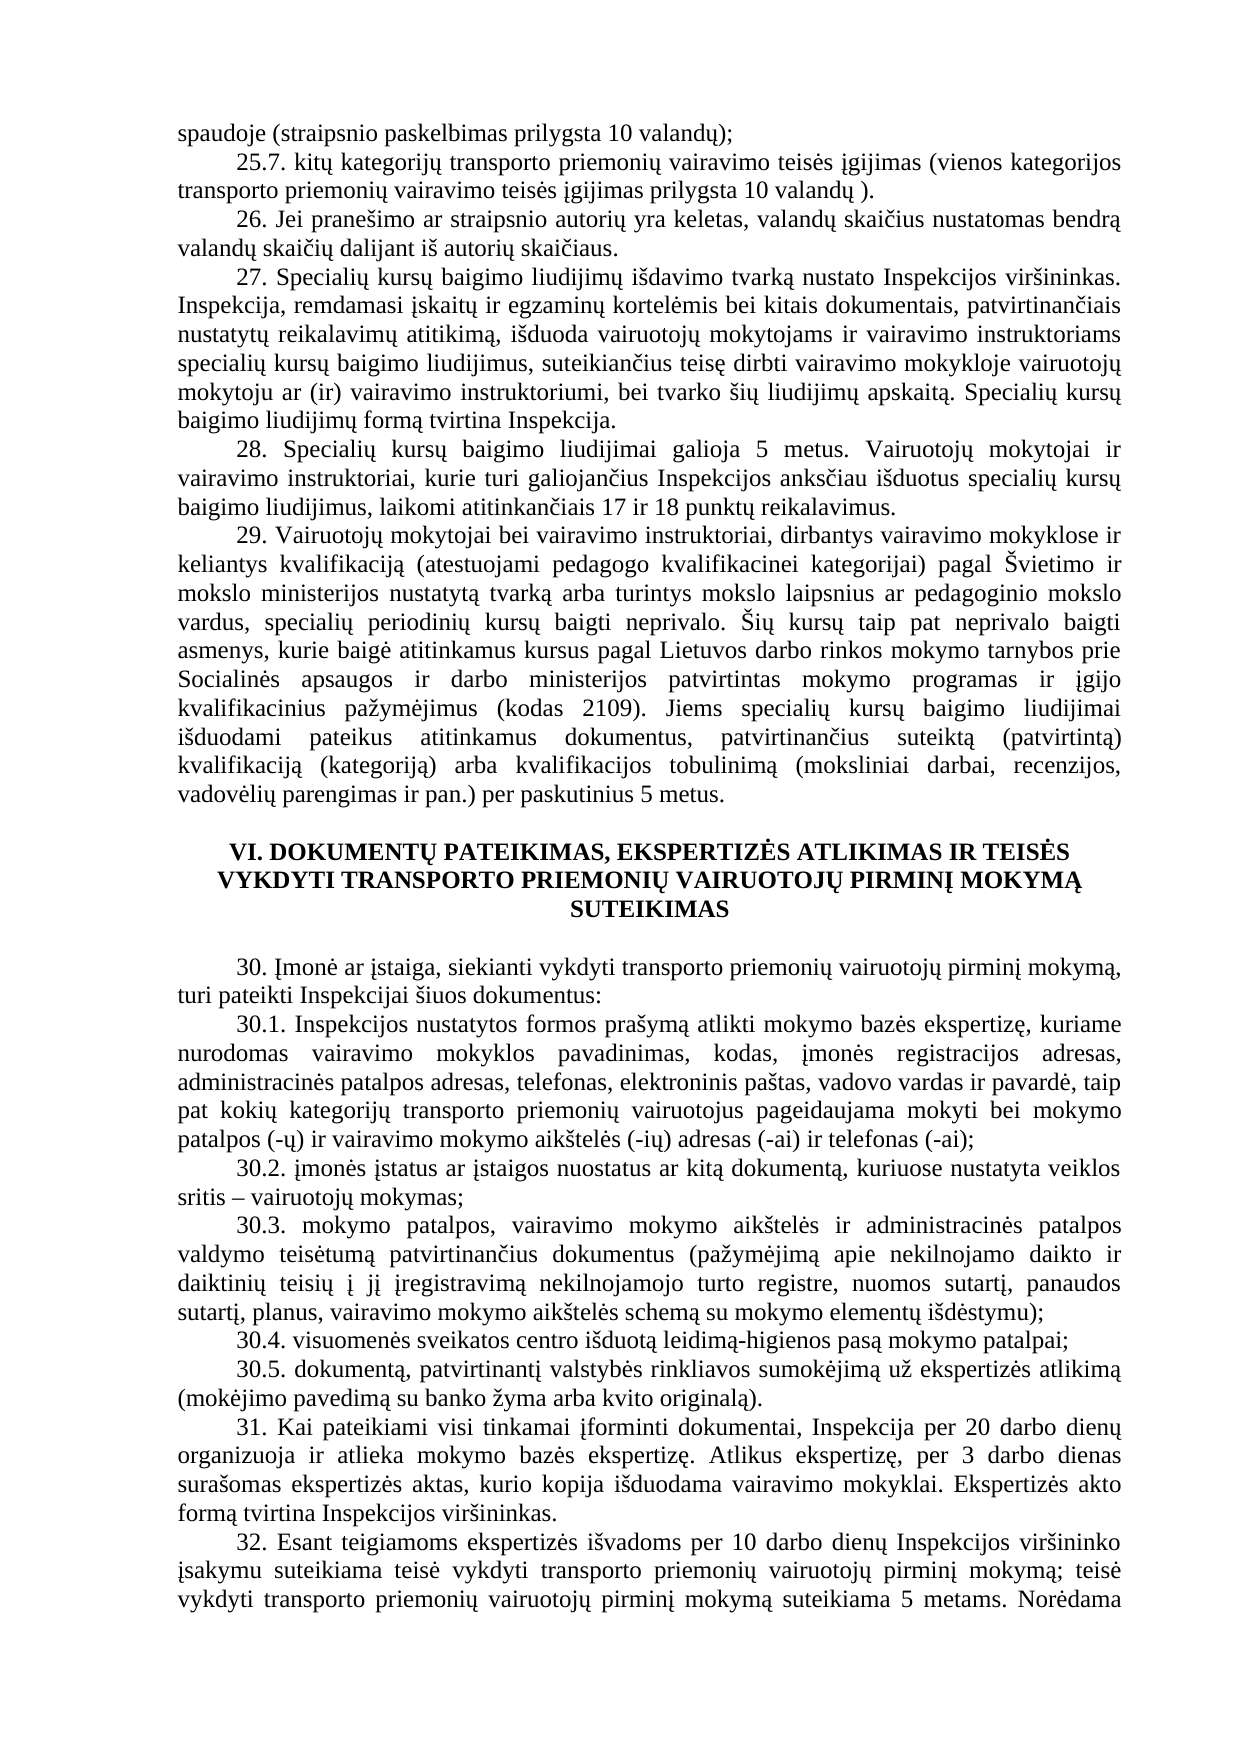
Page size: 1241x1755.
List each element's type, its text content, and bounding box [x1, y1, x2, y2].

text 30.2. įmonės įstatus ar įstaigos nuostatus ar kitą dokumentą, kuriuose nustatyta veiklos sritis – vairuotojų mokymas; [177, 1153, 1122, 1211]
text 26. Jei pranešimo ar straipsnio autorių yra keletas, valandų skaičius nustatomas bendrą valandų skaičių dalijant iš autorių skaičiaus. [177, 204, 1122, 262]
text 25.7. kitų kategorijų transporto priemonių vairavimo teisės įgijimas (vienos kategorijos transporto priemonių vairavimo teisės įgijimas prilygsta 10 valandų ). [177, 147, 1122, 204]
text 31. Kai pateikiami visi tinkamai įforminti dokumentai, Inspekcija per 20 darbo dienų organizuoja ir atlieka mokymo bazės ekspertizę. Atlikus ekspertizę, per 3 darbo dienas surašomas ekspertizės aktas, kurio kopija išduodama vairavimo mokyklai. Ekspertizės akto formą tvirtina Inspekcijos viršininkas. [177, 1412, 1122, 1527]
text 28. Specialių kursų baigimo liudijimai galioja 5 metus. Vairuotojų mokytojai ir vairavimo instruktoriai, kurie turi galiojančius Inspekcijos anksčiau išduotus specialių kursų baigimo liudijimus, laikomi atitinkančiais 17 ir 18 punktų reikalavimus. [177, 434, 1122, 521]
text 32. Esant teigiamoms ekspertizės išvadoms per 10 darbo dienų Inspekcijos viršininko įsakymu suteikiama teisė vykdyti transporto priemonių vairuotojų pirminį mokymą; teisė vykdyti transporto priemonių vairuotojų pirminį mokymą suteikiama 5 metams. Norėdama [177, 1527, 1122, 1613]
text spaudoje (straipsnio paskelbimas prilygsta 10 valandų); [177, 118, 1122, 147]
text 30.5. dokumentą, patvirtinantį valstybės rinkliavos sumokėjimą už ekspertizės atlikimą (mokėjimo pavedimą su banko žyma arba kvito originalą). [177, 1354, 1122, 1412]
text 30.4. visuomenės sveikatos centro išduotą leidimą-higienos pasą mokymo patalpai; [177, 1326, 1122, 1354]
text 29. Vairuotojų mokytojai bei vairavimo instruktoriai, dirbantys vairavimo mokyklose ir keliantys kvalifikaciją (atestuojami pedagogo kvalifikacinei kategorijai) pagal Švietimo ir mokslo ministerijos nustatytą tvarką arba turintys mokslo laipsnius ar pedagoginio mokslo vardus, specialių periodinių kursų baigti neprivalo. Šių kursų taip pat neprivalo baigti asmenys, kurie baigė atitinkamus kursus pagal Lietuvos darbo rinkos mokymo tarnybos prie Socialinės apsaugos ir darbo ministerijos patvirtintas mokymo programas ir įgijo kvalifikacinius pažymėjimus (kodas 2109). Jiems specialių kursų baigimo liudijimai išduodami pateikus atitinkamus dokumentus, patvirtinančius suteiktą (patvirtintą) kvalifikaciją (kategoriją) arba kvalifikacijos tobulinimą (moksliniai darbai, recenzijos, vadovėlių parengimas ir pan.) per paskutinius 5 metus. [177, 521, 1122, 808]
text 30.3. mokymo patalpos, vairavimo mokymo aikštelės ir administracinės patalpos valdymo teisėtumą patvirtinančius dokumentus (pažymėjimą apie nekilnojamo daikto ir daiktinių teisių į jį įregistravimą nekilnojamojo turto registre, nuomos sutartį, panaudos sutartį, planus, vairavimo mokymo aikštelės schemą su mokymo elementų išdėstymu); [177, 1211, 1122, 1326]
text 27. Specialių kursų baigimo liudijimų išdavimo tvarką nustato Inspekcijos viršininkas. Inspekcija, remdamasi įskaitų ir egzaminų kortelėmis bei kitais dokumentais, patvirtinančiais nustatytų reikalavimų atitikimą, išduoda vairuotojų mokytojams ir vairavimo instruktoriams specialių kursų baigimo liudijimus, suteikiančius teisę dirbti vairavimo mokykloje vairuotojų mokytoju ar (ir) vairavimo instruktoriumi, bei tvarko šių liudijimų apskaitą. Specialių kursų baigimo liudijimų formą tvirtina Inspekcija. [177, 262, 1122, 434]
text 30. Įmonė ar įstaiga, siekianti vykdyti transporto priemonių vairuotojų pirminį mokymą, turi pateikti Inspekcijai šiuos dokumentus: [177, 952, 1122, 1009]
text VI. DOKUMENTŲ PATEIKIMAS, EKSPERTIZĖS ATLIKIMAS IR TEISĖS VYKDYTI TRANSPORTO PRIEMONIŲ VAIRUOTOJŲ PIRMINĮ MOKYMĄ SUTEIKIMAS [177, 837, 1122, 923]
text 30.1. Inspekcijos nustatytos formos prašymą atlikti mokymo bazės ekspertizę, kuriame nurodomas vairavimo mokyklos pavadinimas, kodas, įmonės registracijos adresas, administracinės patalpos adresas, telefonas, elektroninis paštas, vadovo vardas ir pavardė, taip pat kokių kategorijų transporto priemonių vairuotojus pageidaujama mokyti bei mokymo patalpos (-ų) ir vairavimo mokymo aikštelės (-ių) adresas (-ai) ir telefonas (-ai); [177, 1009, 1122, 1153]
